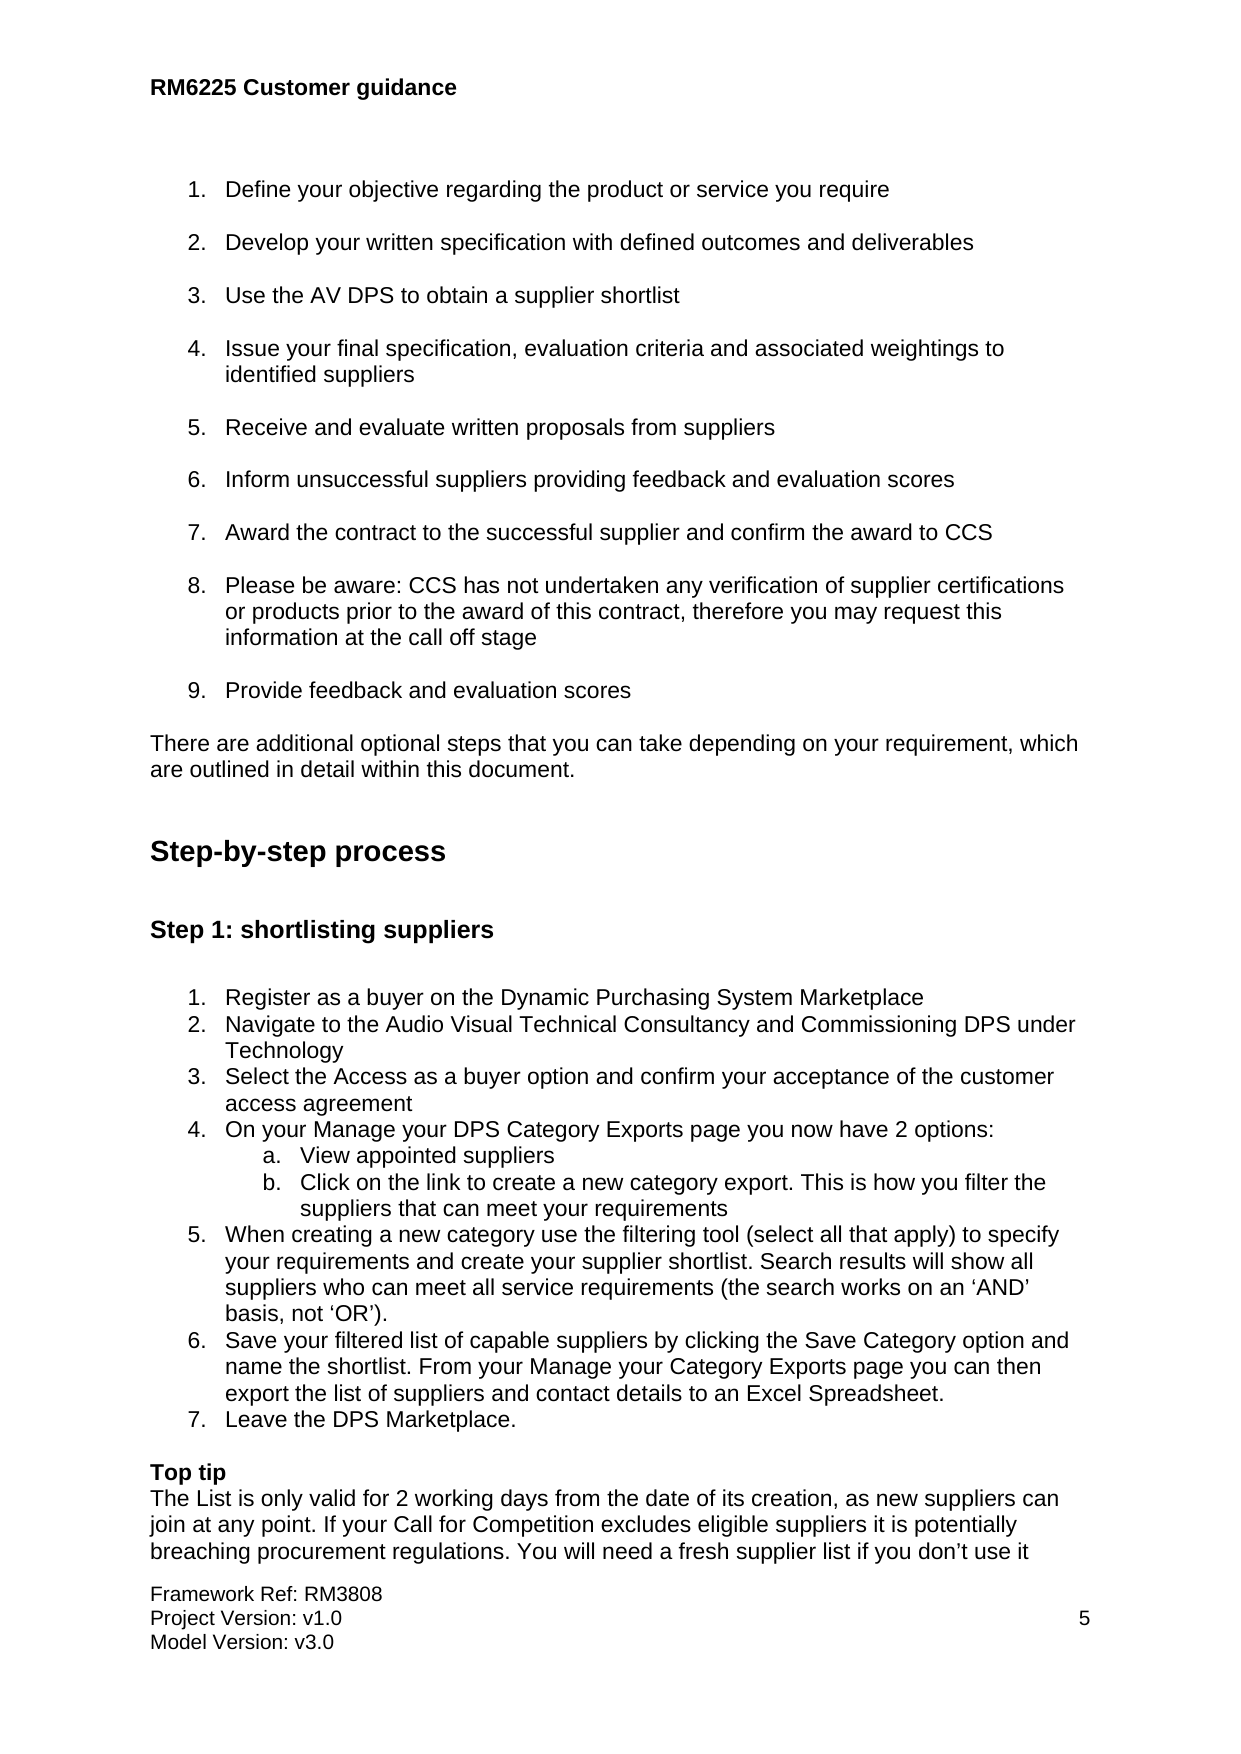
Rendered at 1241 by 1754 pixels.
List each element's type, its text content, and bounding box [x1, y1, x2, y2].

list Register as a buyer on the Dynamic Purchasing System Marketplace [187, 984, 1090, 1011]
list View appointed suppliers [262, 1142, 1090, 1169]
list Click on the link to create a new category export. This is how you filter the suppliers that can meet your requirements [262, 1169, 1090, 1221]
subtitle Step-by-step process [150, 834, 1090, 867]
list Please be aware: CCS has not undertaken any verification of supplier certifications or products prior to the award of this contract, therefore you may request this information at the call off stage [187, 572, 1090, 651]
subtitle Step 1: shortlisting suppliers [150, 915, 1090, 943]
list Receive and evaluate written proposals from suppliers [187, 413, 1090, 440]
list When creating a new category use the filtering tool (select all that apply) to specify your requirements and create your supplier shortlist. Search results will show all suppliers who can meet all service requirements (the search works on an ‘AND’ basis, not ‘OR’). [187, 1221, 1090, 1327]
list Inform unsuccessful suppliers providing feedback and evaluation scores [187, 466, 1090, 493]
list Award the contract to the successful supplier and confirm the award to CCS [187, 519, 1090, 545]
text Top tip The List is only valid for 2 working days from the date of its creation, as new suppliers can join at any point. If your Call for Competition excludes eligible suppliers it is potentially breaching procurement regulations. You will need a fresh supplier list if you don’t use it [150, 1458, 1090, 1564]
list Issue your final specification, evaluation criteria and associated weightings to identified suppliers [187, 334, 1090, 387]
list Define your objective regarding the product or service you require [187, 176, 1090, 203]
list Use the AV DPS to obtain a supplier shortlist [187, 282, 1090, 308]
list Develop your written specification with defined outcomes and deliverables [187, 229, 1090, 255]
list Provide feedback and evaluation scores [187, 677, 1090, 703]
list Select the Access as a buyer option and confirm your acceptance of the customer access agreement [187, 1063, 1090, 1116]
text There are additional optional steps that you can take depending on your requirement, which are outlined in detail within this document. [150, 730, 1090, 782]
list Save your filtered list of capable suppliers by clicking the Save Category option and name the shortlist. From your Manage your Category Exports page you can then export the list of suppliers and contact details to an Excel Spreadsheet. [187, 1327, 1090, 1406]
list On your Manage your DPS Category Exports page you now have 2 options: [187, 1116, 1090, 1142]
list Leave the DPS Marketplace. [187, 1406, 1090, 1432]
list Navigate to the Audio Visual Technical Consultancy and Commissioning DPS under Technology [187, 1011, 1090, 1063]
